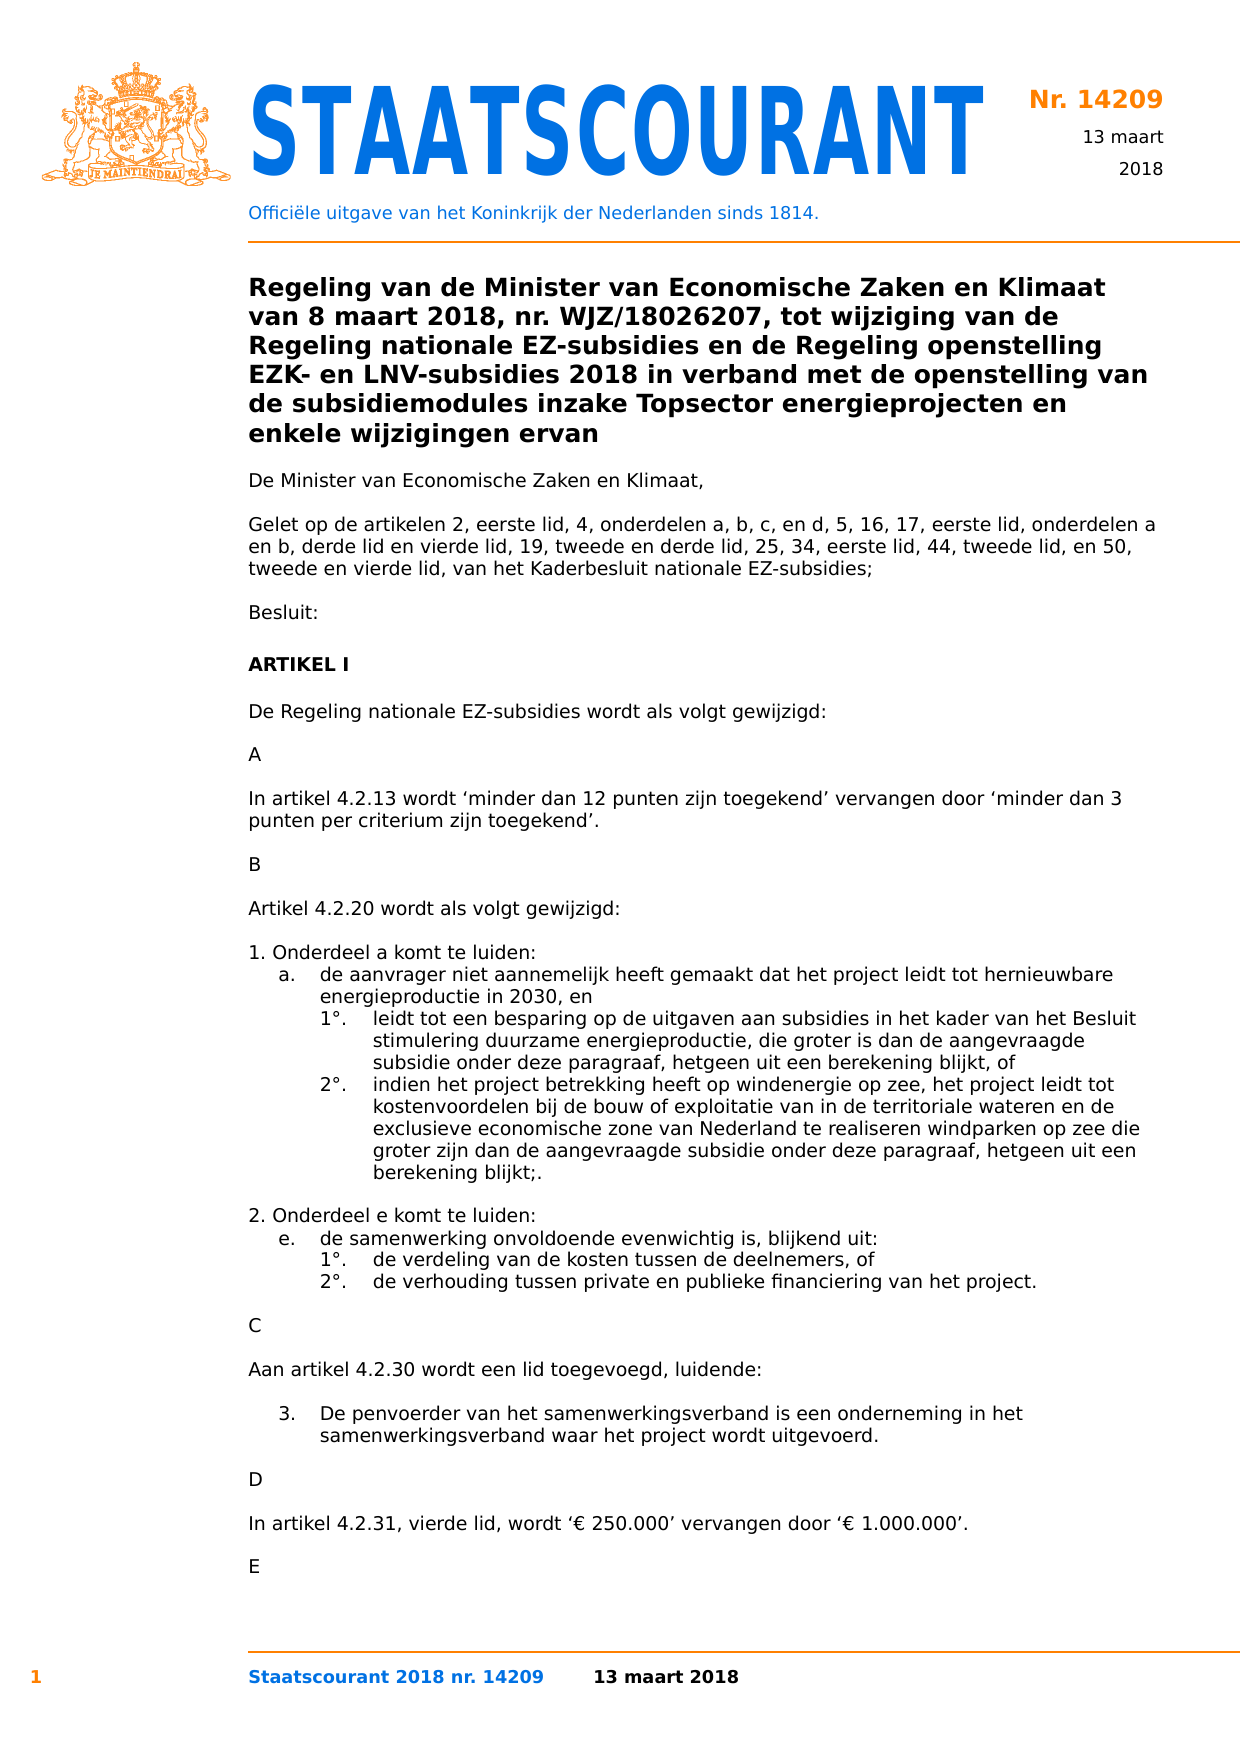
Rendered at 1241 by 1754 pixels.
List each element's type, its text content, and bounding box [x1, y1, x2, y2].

text a. de aanvrager niet aannemelijk heeft gemaakt dat het project leidt tot hernieuwbare energieproductie in 2030, en [278, 964, 1163, 1008]
table_header [25, 62, 248, 241]
text De Minister van Economische Zaken en Klimaat, [248, 470, 1163, 492]
text Gelet op de artikelen 2, eerste lid, 4, onderdelen a, b, c, en d, 5, 16, 17, eerste lid, onderdelen a en b, derde lid en vierde lid, 19, tweede en derde lid, 25, 34, eerste lid, 44, tweede lid, en 50, tweede en vierde lid, van het Kaderbesluit nationale EZ-subsidies; [248, 514, 1163, 580]
table_header Nr. 14209 [998, 62, 1240, 121]
text D [248, 1469, 1163, 1491]
text 2°. de verhouding tussen private en publieke financiering van het project. [319, 1271, 1163, 1293]
text 1°. leidt tot een besparing op de uitgaven aan subsidies in het kader van het Besluit stimulering duurzame energieproductie, die groter is dan de aangevraagde subsidie onder deze paragraaf, hetgeen uit een berekening blijkt, of [319, 1008, 1163, 1074]
text e. de samenwerking onvoldoende evenwichtig is, blijkend uit: [278, 1227, 1163, 1249]
text 2°. indien het project betrekking heeft op windenergie op zee, het project leidt tot kostenvoordelen bij de bouw of exploitatie van in de territoriale wateren en de exclusieve economische zone van Nederland te realiseren windparken op zee die groter zijn dan de aangevraagde subsidie onder deze paragraaf, hetgeen uit een berekening blijkt;. [319, 1074, 1163, 1183]
text 1. Onderdeel a komt te luiden: [248, 942, 1163, 964]
text A [248, 744, 1163, 766]
text De Regeling nationale EZ-subsidies wordt als volgt gewijzigd: [248, 701, 1163, 722]
table_cell Officiële uitgave van het Koninkrijk der Nederlanden sinds 1814. [248, 203, 1240, 241]
text In artikel 4.2.31, vierde lid, wordt ‘€ 250.000’ vervangen door ‘€ 1.000.000’. [248, 1513, 1163, 1534]
text Aan artikel 4.2.30 wordt een lid toegevoegd, luidende: [248, 1359, 1163, 1381]
text B [248, 854, 1163, 876]
text Artikel 4.2.20 wordt als volgt gewijzigd: [248, 898, 1163, 920]
subtitle Regeling van de Minister van Economische Zaken en Klimaat van 8 maart 2018, nr. WJZ/18026207, tot wijziging van de Regeling nationale EZ-subsidies en de Regeling openstelling EZK- en LNV-subsidies 2018 in verband met de openstelling van de subsidiemodules inzake Topsector energieprojecten en enkele wijzigingen ervan [248, 273, 1163, 448]
table_cell 2018 [998, 153, 1240, 203]
text In artikel 4.2.13 wordt ‘minder dan 12 punten zijn toegekend’ vervangen door ‘minder dan 3 punten per criterium zijn toegekend’. [248, 788, 1163, 832]
text C [248, 1315, 1163, 1337]
text E [248, 1556, 1163, 1578]
text 3. De penvoerder van het samenwerkingsverband is een onderneming in het samenwerkingsverband waar het project wordt uitgevoerd. [278, 1403, 1163, 1447]
text 1°. de verdeling van de kosten tussen de deelnemers, of [319, 1249, 1163, 1271]
text Besluit: [248, 602, 1163, 623]
subtitle ARTIKEL I [248, 653, 1163, 676]
table_header STAATSCOURANT [248, 62, 998, 203]
text 2. Onderdeel e komt te luiden: [248, 1205, 1163, 1227]
picture [41, 62, 231, 186]
table_cell 13 maart [998, 121, 1240, 153]
